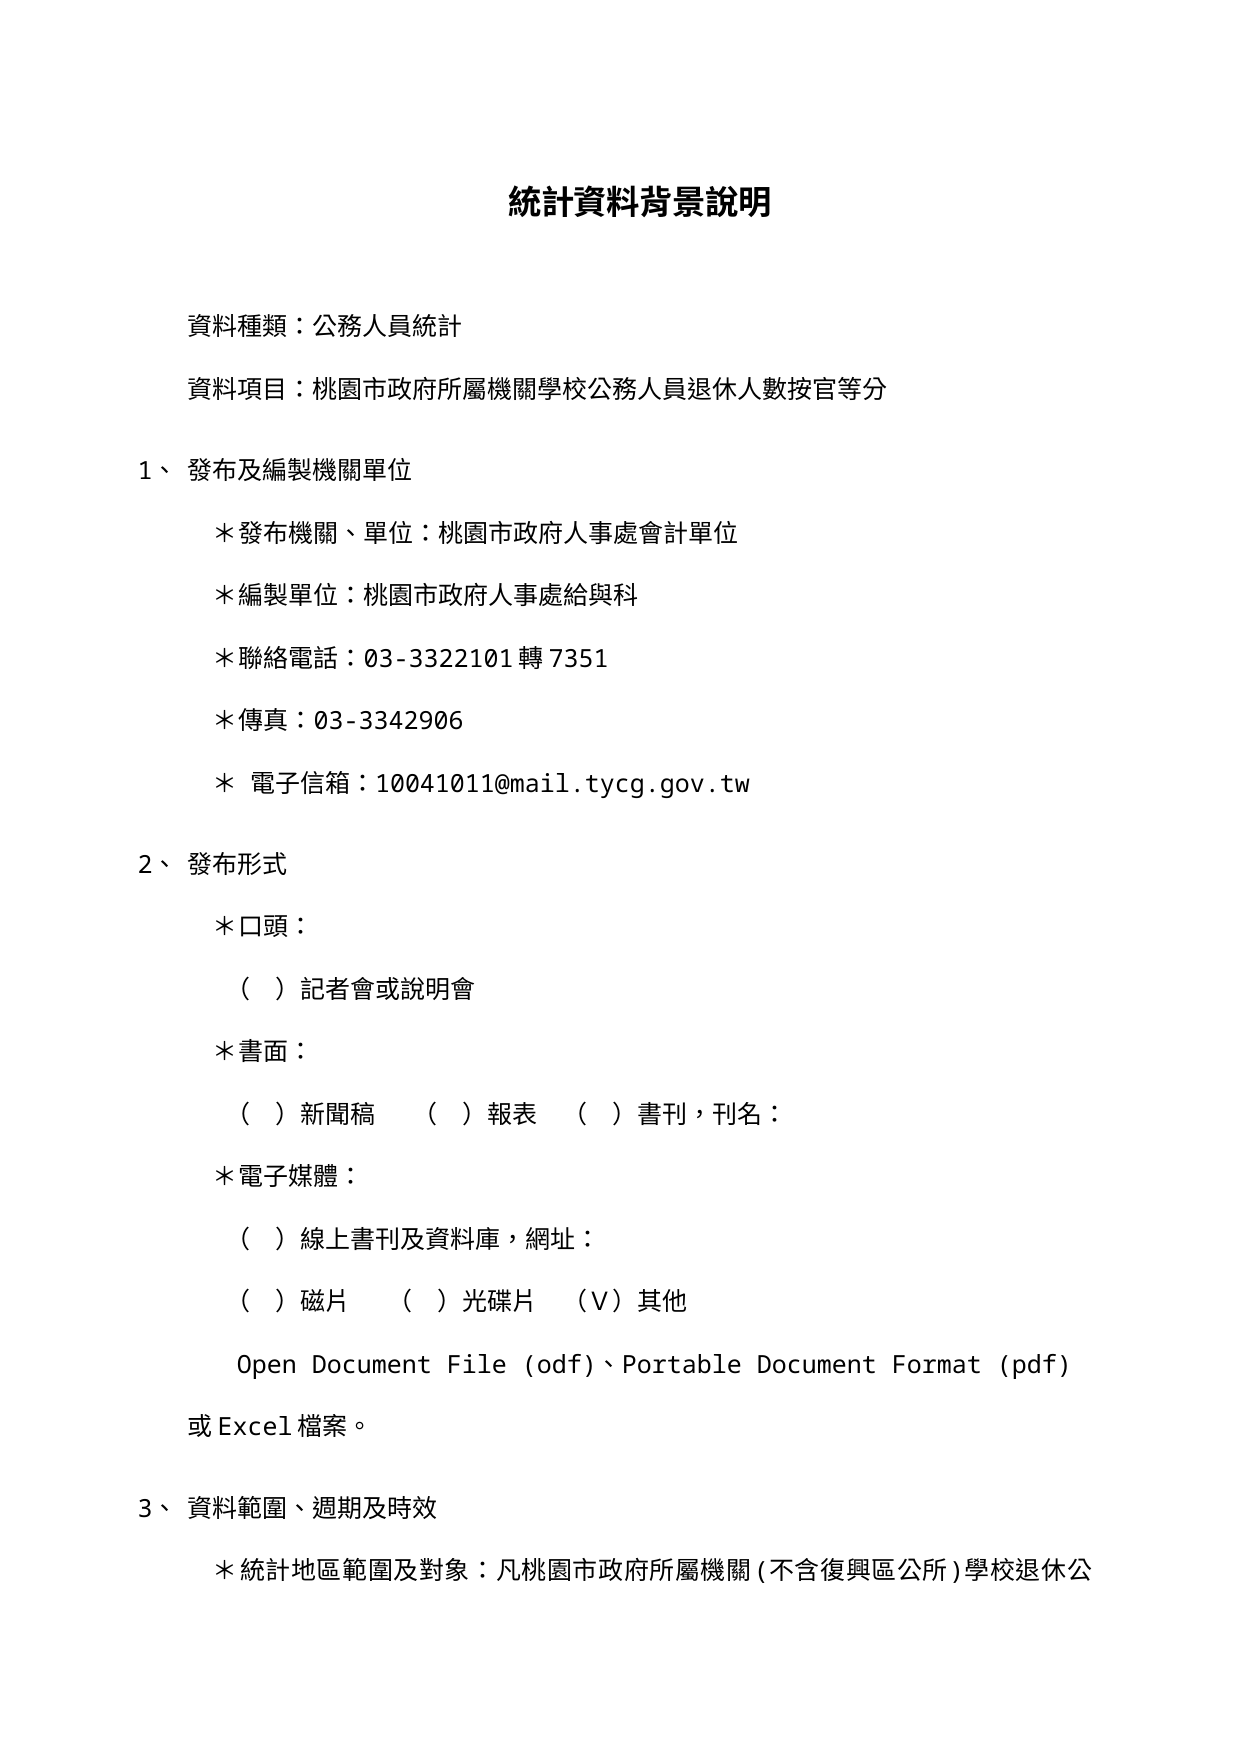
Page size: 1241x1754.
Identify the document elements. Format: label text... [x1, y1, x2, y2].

list 編製單位：桃園市政府人事處給與科 [212, 552, 1092, 614]
list 資料範圍、週期及時效 [137, 1464, 1092, 1527]
list 電子信箱：10041011@mail.tycg.gov.tw [212, 739, 1092, 802]
list 發布形式 [137, 821, 1092, 883]
list 電子媒體： [212, 1133, 1092, 1196]
text （ ）新聞稿 （ ）報表 （ ）書刊，刊名： [225, 1071, 1092, 1133]
list 書面： [212, 1008, 1092, 1071]
text 資料種類：公務人員統計 [187, 283, 1092, 346]
list 統計地區範圍及對象：凡桃園市政府所屬機關(不含復興區公所)學校退休公 [212, 1527, 1092, 1589]
text 資料項目：桃園市政府所屬機關學校公務人員退休人數按官等分 [187, 346, 1092, 408]
text （ ）記者會或說明會 [225, 946, 1092, 1008]
list 聯絡電話：03-3322101轉7351 [212, 614, 1092, 677]
text （ ）磁片 （ ）光碟片 （Ｖ）其他 [225, 1258, 1092, 1321]
list 發布機關、單位：桃園市政府人事處會計單位 [212, 489, 1092, 552]
list 傳真：03-3342906 [212, 677, 1092, 739]
text 統計資料背景說明 [187, 158, 1092, 221]
list 發布及編製機關單位 [137, 427, 1092, 489]
text （ ）線上書刊及資料庫，網址： [225, 1196, 1092, 1258]
text Open Document File (odf)、Portable Document Format (pdf) 或Excel檔案。 [187, 1321, 1092, 1446]
list 口頭： [212, 883, 1092, 946]
